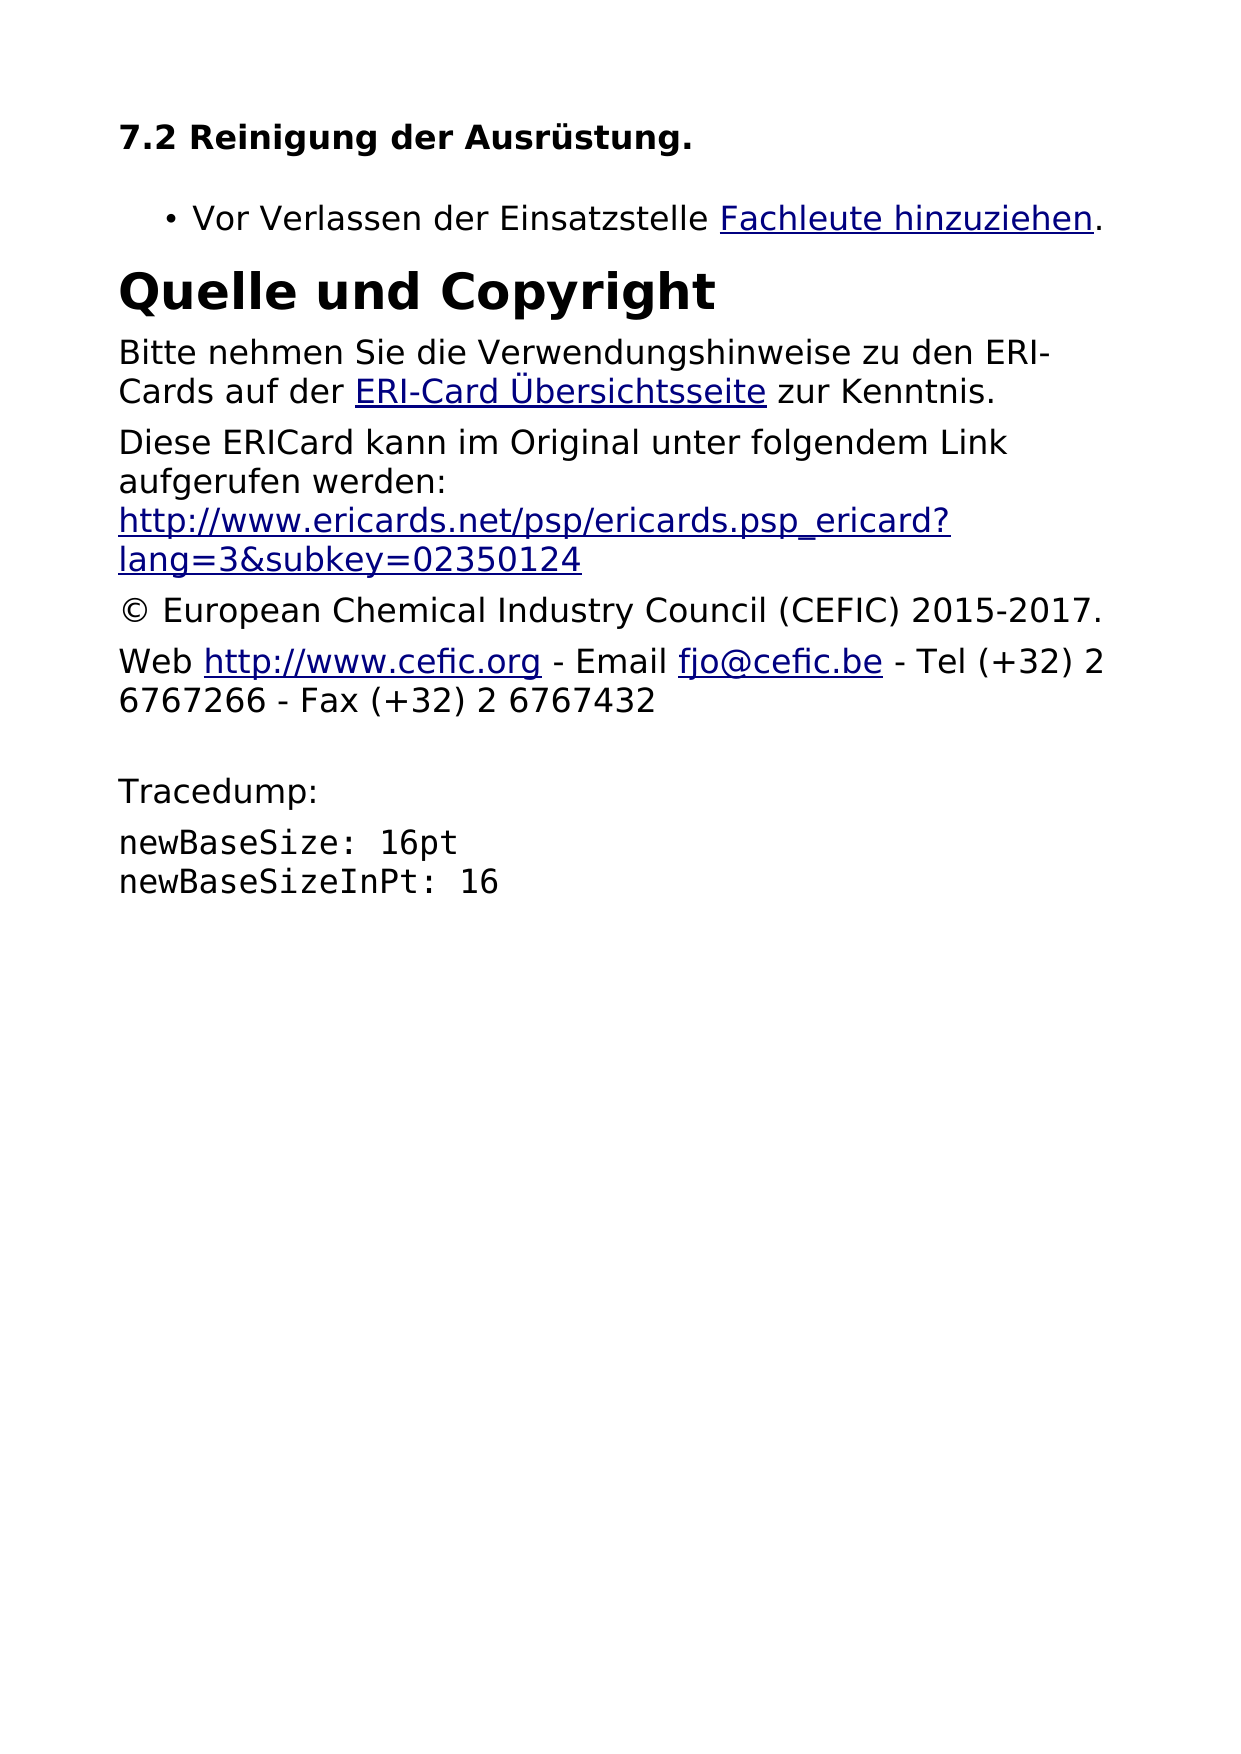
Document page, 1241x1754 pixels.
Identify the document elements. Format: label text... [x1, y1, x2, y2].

text Tracedump: [118, 733, 1122, 811]
text Diese ERICard kann im Original unter folgendem Link aufgerufen werden: http://www.ericards.net/psp/ericards.psp_ericard?lang=3&subkey=02350124 [118, 424, 1122, 579]
text Web http://www.cefic.org - Email fjo@cefic.be - Tel (+32) 2 6767266 - Fax (+32) 2 6767432 [118, 643, 1122, 721]
subtitle 7.2 Reinigung der Ausrüstung. [118, 118, 1122, 157]
text newBaseSize: 16pt newBaseSizeInPt: 16 [118, 823, 1122, 901]
text © European Chemical Industry Council (CEFIC) 2015-2017. [118, 592, 1122, 631]
list Vor Verlassen der Einsatzstelle Fachleute hinzuziehen. [177, 199, 1122, 238]
subtitle Quelle und Copyright [118, 263, 1122, 321]
text Bitte nehmen Sie die Verwendungshinweise zu den ERI-Cards auf der ERI-Card Übersichtsseite zur Kenntnis. [118, 333, 1122, 411]
